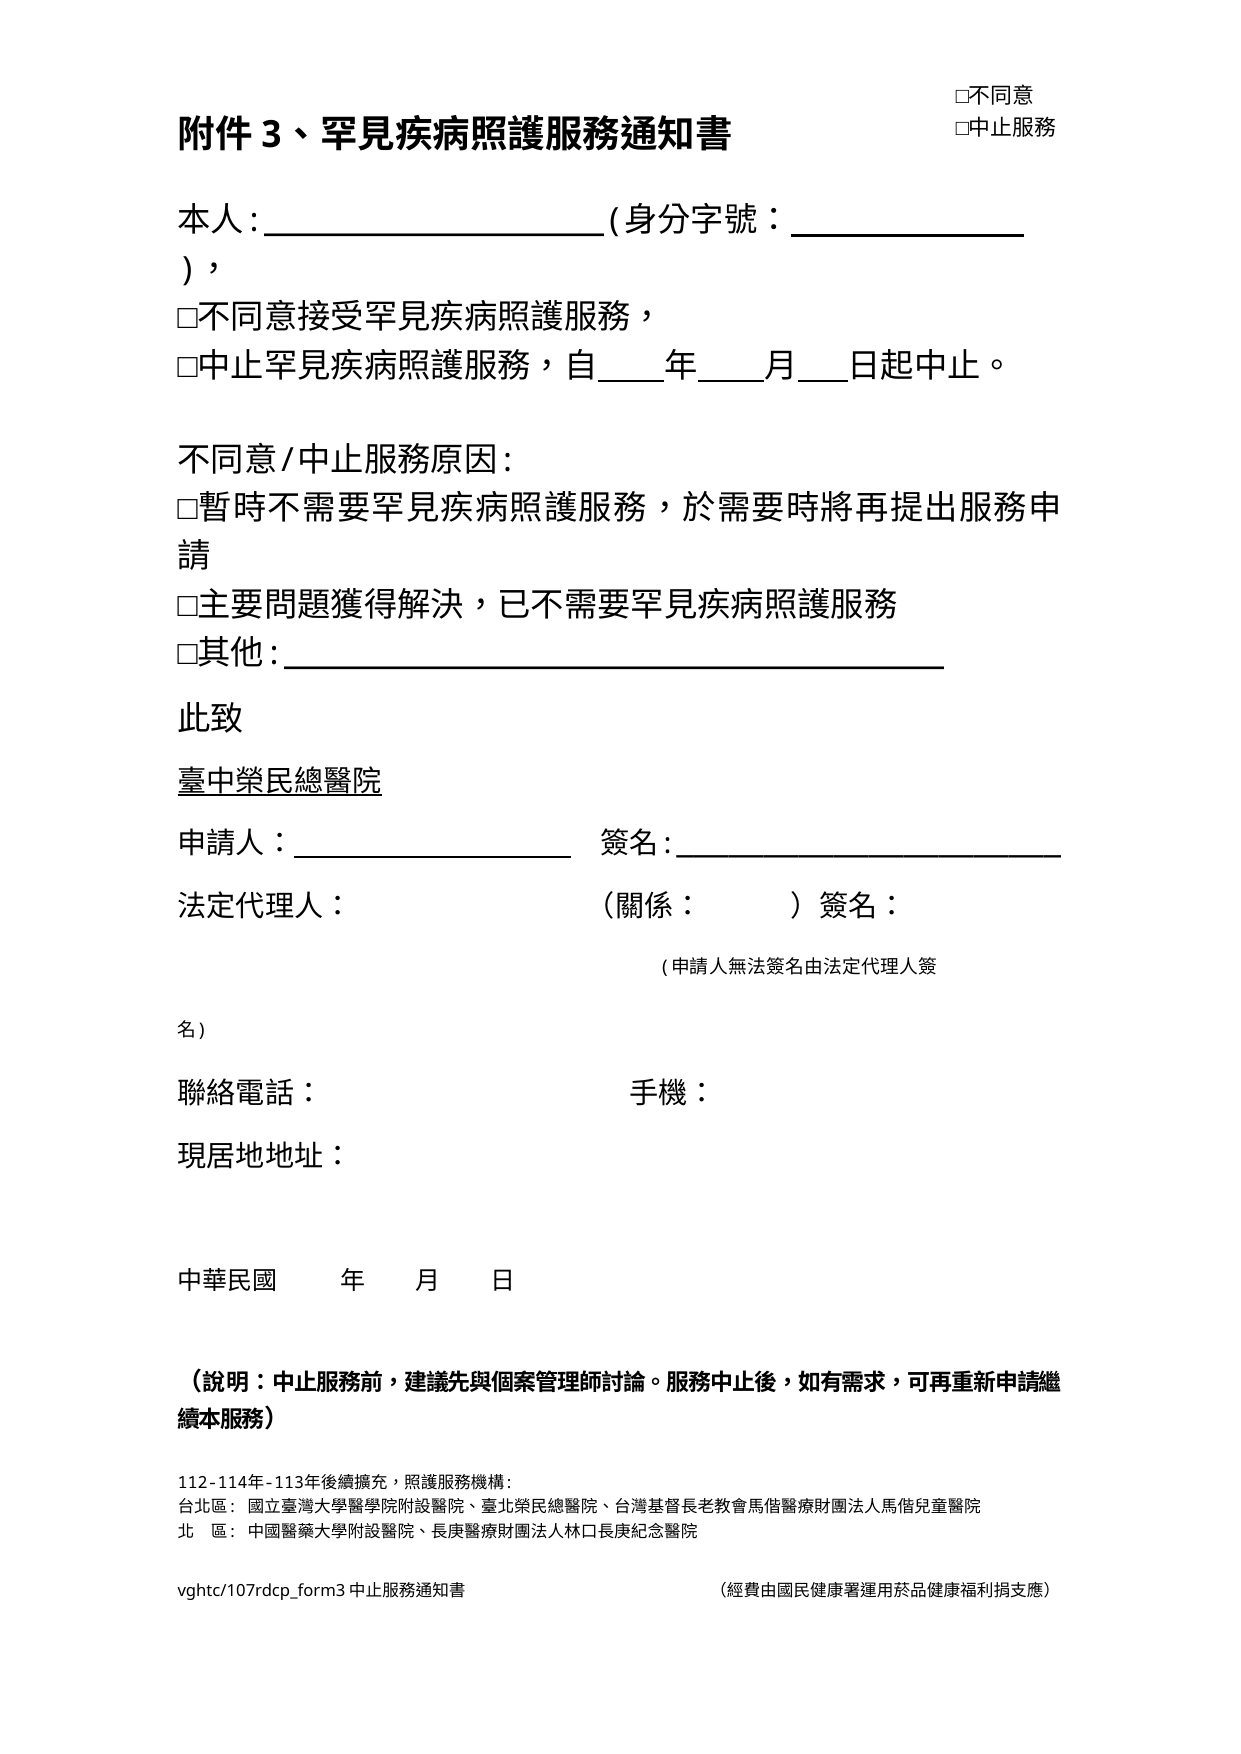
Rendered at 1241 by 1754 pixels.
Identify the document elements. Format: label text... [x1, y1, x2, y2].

text 此致 [177, 674, 1063, 737]
text □不同意接受罕見疾病照護服務， [177, 290, 1063, 338]
text 申請人： 簽名:______________________ [177, 799, 1063, 862]
text 現居地地址： [177, 1112, 1063, 1174]
text 法定代理人： （關係： ）簽名： [177, 862, 1063, 924]
text □其他:_________________________________ [177, 626, 1063, 674]
text □主要問題獲得解決，已不需要罕見疾病照護服務 [177, 577, 1063, 626]
text (申請人無法簽名由法定代理人簽名) [177, 924, 938, 1049]
text 聯絡電話： 手機： [177, 1049, 1063, 1112]
text 112-114年-113年後續擴充，照護服務機構: [177, 1468, 1063, 1493]
text 本人:_________________(身分字號： )， [177, 193, 1063, 290]
text □中止罕見疾病照護服務，自 年 月 日起中止。 [177, 338, 1063, 387]
text 北 區: 中國醫藥大學附設醫院、長庚醫療財團法人林口長庚紀念醫院 [177, 1518, 1063, 1542]
text 中華民國 年 月 日 [177, 1237, 1013, 1299]
text □中止服務 [956, 110, 1125, 142]
text 臺中榮民總醫院 [177, 737, 1063, 799]
text （說明：中止服務前，建議先與個案管理師討論。服務中止後，如有需求，可再重新申請繼續本服務） [177, 1362, 1063, 1434]
text 台北區: 國立臺灣大學醫學院附設醫院、臺北榮民總醫院、台灣基督長老教會馬偕醫療財團法人馬偕兒童醫院 [177, 1493, 1063, 1518]
text □不同意 [956, 78, 1125, 110]
text 附件3、罕見疾病照護服務通知書 [177, 71, 1140, 176]
text 不同意/中止服務原因: [177, 432, 1063, 481]
text □暫時不需要罕見疾病照護服務，於需要時將再提出服務申請 [177, 481, 1063, 577]
